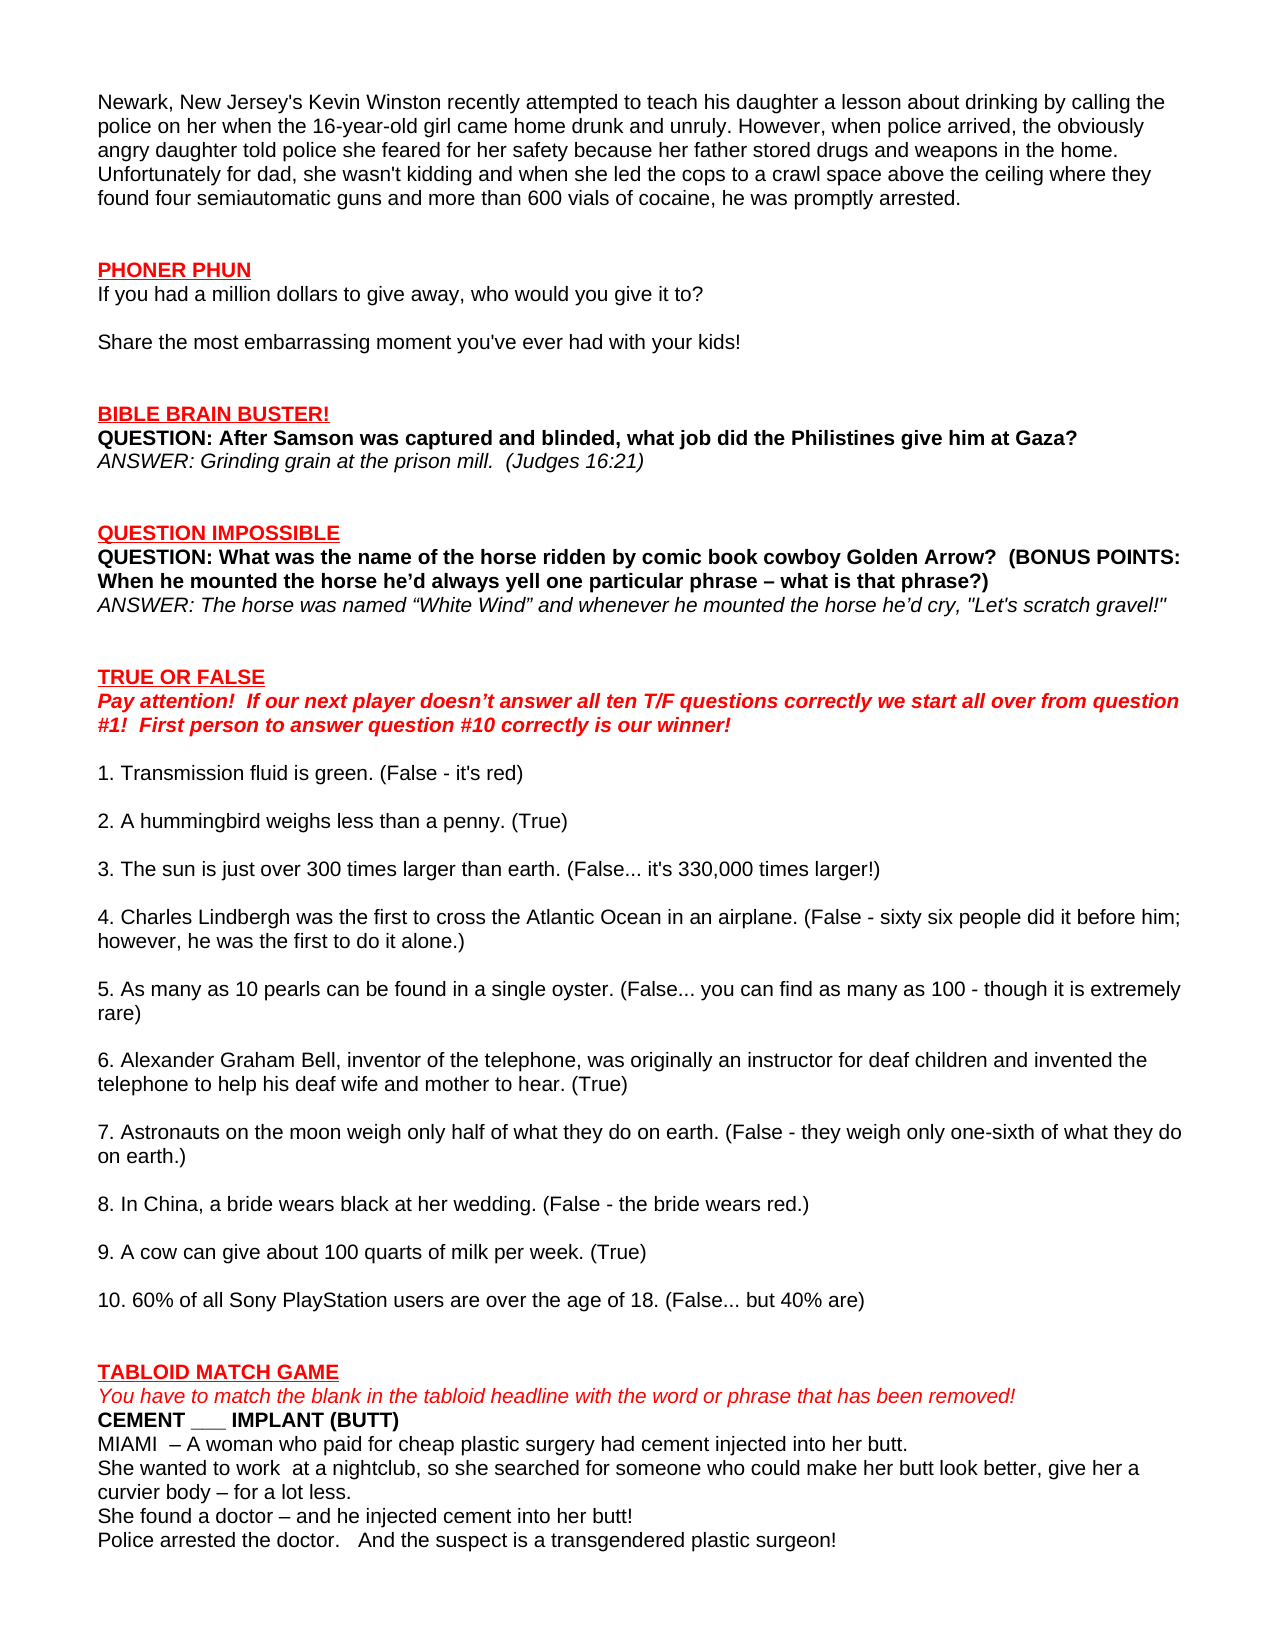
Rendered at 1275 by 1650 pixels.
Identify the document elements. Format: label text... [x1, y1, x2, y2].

text 10. 60% of all Sony PlayStation users are over the age of 18. (False... but 40% are) [97, 1288, 1185, 1312]
text 9. A cow can give about 100 quarts of milk per week. (True) [97, 1240, 1185, 1264]
text 6. Alexander Graham Bell, inventor of the telephone, was originally an instructor for deaf children and invented the telephone to help his deaf wife and mother to hear. (True) [97, 1048, 1185, 1096]
text Share the most embarrassing moment you've ever had with your kids! [97, 329, 1185, 353]
text 8. In China, a bride wears black at her wedding. (False - the bride wears red.) [97, 1192, 1185, 1216]
text ANSWER: The horse was named “White Wind” and whenever he mounted the horse he’d cry, "Let's scratch gravel!" [97, 593, 1185, 617]
text QUESTION: After Samson was captured and blinded, what job did the Philistines give him at Gaza? ANSWER: Grinding grain at the prison mill. (Judges 16:21) [97, 425, 1185, 473]
text TABLOID MATCH GAME [97, 1360, 1185, 1384]
text TRUE OR FALSE [97, 665, 1185, 689]
text She found a doctor – and he injected cement into her butt! [97, 1503, 1185, 1527]
text 4. Charles Lindbergh was the first to cross the Atlantic Ocean in an airplane. (False - sixty six people did it before him; however, he was the first to do it alone.) [97, 904, 1185, 952]
text 1. Transmission fluid is green. (False - it's red) [97, 761, 1185, 785]
text 7. Astronauts on the moon weigh only half of what they do on earth. (False - they weigh only one-sixth of what they do on earth.) [97, 1120, 1185, 1168]
text MIAMI – A woman who paid for cheap plastic surgery had cement injected into her butt. [97, 1432, 1185, 1456]
text She wanted to work at a nightclub, so she searched for someone who could make her butt look better, give her a curvier body – for a lot less. [97, 1456, 1185, 1503]
text 5. As many as 10 pearls can be found in a single oyster. (False... you can find as many as 100 - though it is extremely rare) [97, 976, 1185, 1024]
text QUESTION: What was the name of the horse ridden by comic book cowboy Golden Arrow? (BONUS POINTS: When he mounted the horse he’d always yell one particular phrase – what is that phrase?) [97, 545, 1185, 593]
text QUESTION IMPOSSIBLE [97, 521, 1185, 545]
text Pay attention! If our next player doesn’t answer all ten T/F questions correctly we start all over from question #1! First person to answer question #10 correctly is our winner! [97, 689, 1185, 737]
text Police arrested the doctor. And the suspect is a transgendered plastic surgeon! [97, 1527, 1185, 1551]
text You have to match the blank in the tabloid headline with the word or phrase that has been removed! [97, 1384, 1185, 1408]
text If you had a million dollars to give away, who would you give it to? [97, 282, 1185, 306]
text CEMENT ___ IMPLANT (BUTT) [97, 1408, 1185, 1432]
text 2. A hummingbird weighs less than a penny. (True) [97, 809, 1185, 833]
text PHONER PHUN [97, 258, 1185, 282]
text BIBLE BRAIN BUSTER! [97, 401, 1185, 425]
text 3. The sun is just over 300 times larger than earth. (False... it's 330,000 times larger!) [97, 857, 1185, 881]
text Newark, New Jersey's Kevin Winston recently attempted to teach his daughter a lesson about drinking by calling the police on her when the 16-year-old girl came home drunk and unruly. However, when police arrived, the obviously angry daughter told police she feared for her safety because her father stored drugs and weapons in the home. Unfortunately for dad, she wasn't kidding and when she led the cops to a crawl space above the ceiling where they found four semiautomatic guns and more than 600 vials of cocaine, he was promptly arrested. [97, 90, 1185, 210]
